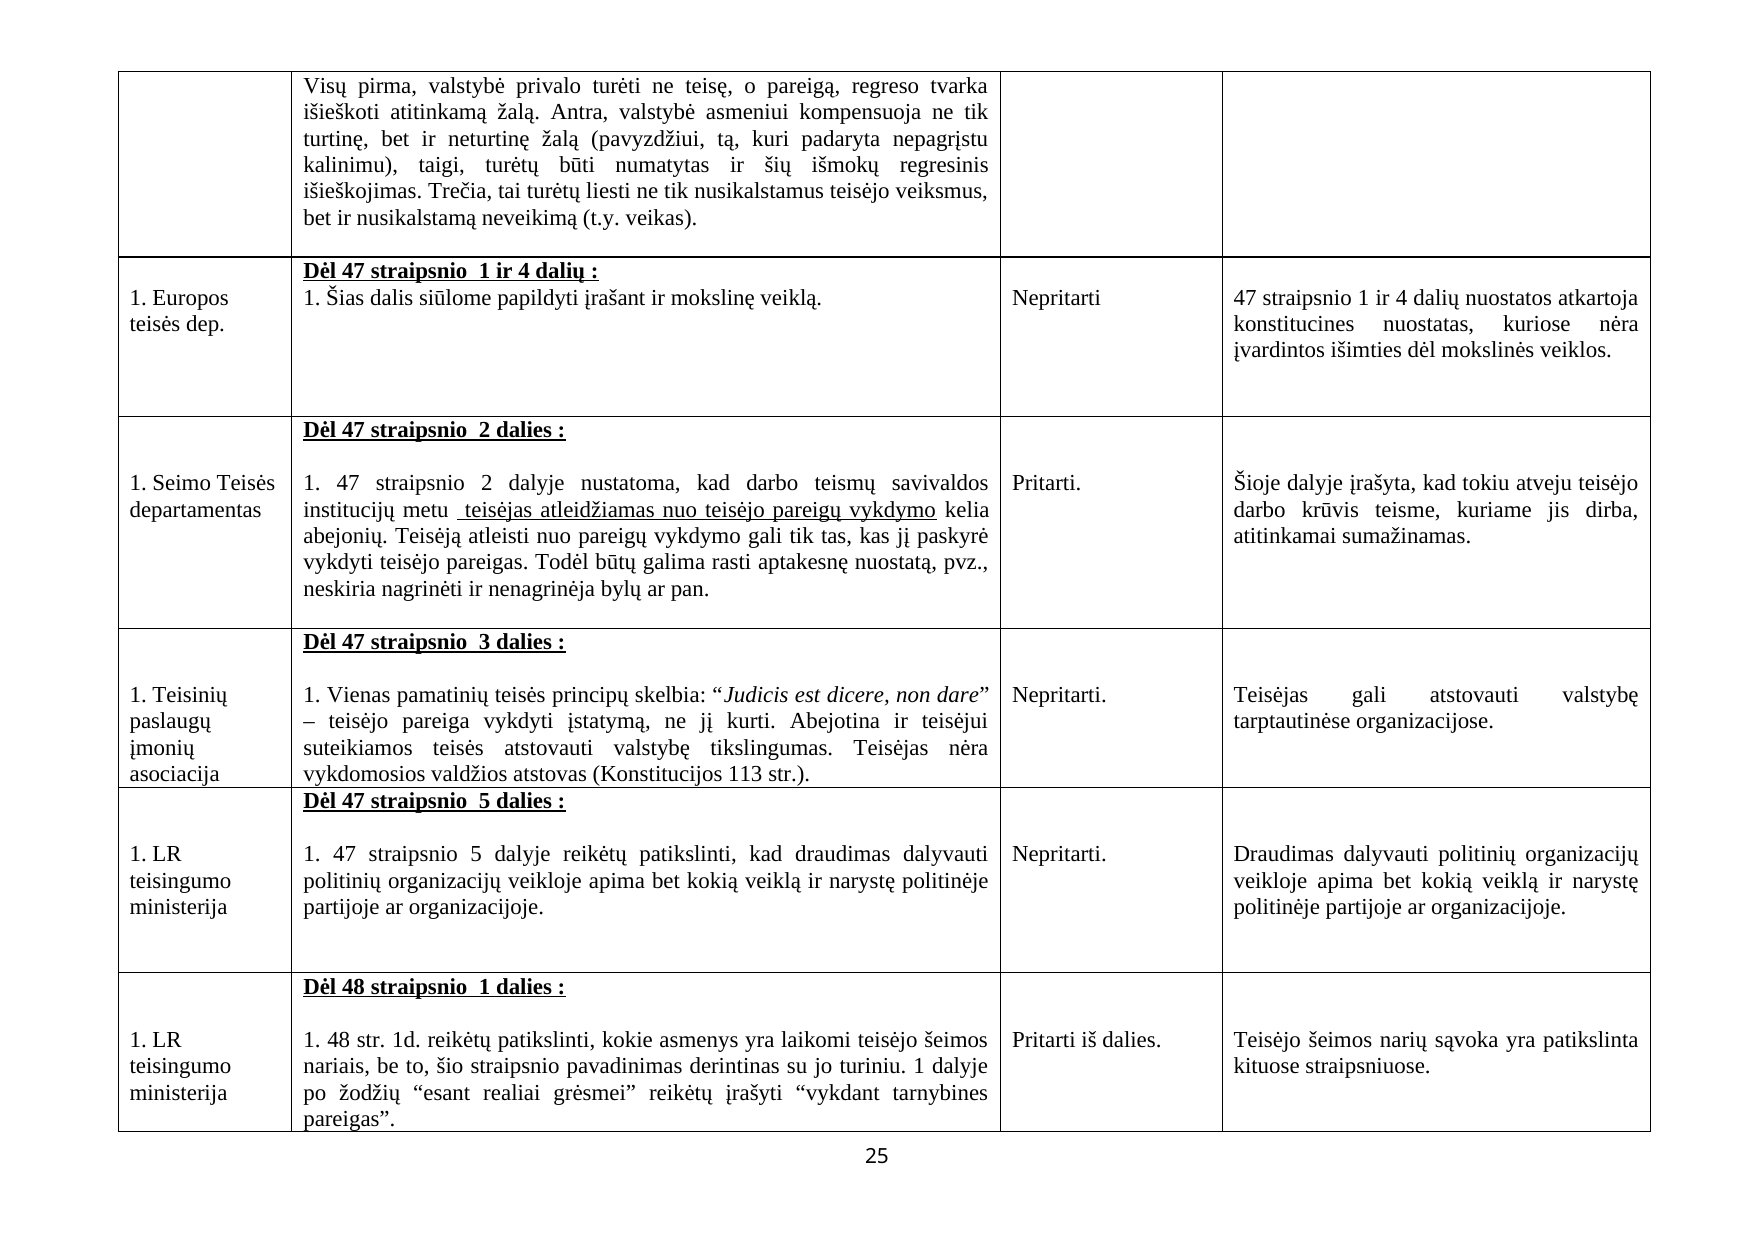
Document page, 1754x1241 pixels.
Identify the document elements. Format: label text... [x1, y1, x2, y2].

table_cell Visų pirma, valstybė privalo turėti ne teisę, o pareigą, regreso tvarka išieškoti atitinkamą žalą. Antra, valstybė asmeniui kompensuoja ne tik turtinę, bet ir neturtinę žalą (pavyzdžiui, tą, kuri padaryta nepagrįstu kalinimu), taigi, turėtų būti numatytas ir šių išmokų regresinis išieškojimas. Trečia, tai turėtų liesti ne tik nusikalstamus teisėjo veiksmus, bet ir nusikalstamą neveikimą (t.y. veikas). [292, 72, 1000, 256]
table_cell Pritarti. [1001, 417, 1222, 627]
table_cell Nepritarti [1001, 258, 1222, 416]
table_cell Dėl 47 straipsnio 3 dalies : 1. Vienas pamatinių teisės principų skelbia: “Judicis est dicere, non dare” – teisėjo pareiga vykdyti įstatymą, ne jį kurti. Abejotina ir teisėjui suteikiamos teisės atstovauti valstybę tikslingumas. Teisėjas nėra vykdomosios valdžios atstovas (Konstitucijos 113 str.). [292, 629, 1000, 787]
table_cell Šioje dalyje įrašyta, kad tokiu atveju teisėjo darbo krūvis teisme, kuriame jis dirba, atitinkamai sumažinamas. [1223, 417, 1650, 627]
table_cell 47 straipsnio 1 ir 4 dalių nuostatos atkartoja konstitucines nuostatas, kuriose nėra įvardintos išimties dėl mokslinės veiklos. [1223, 258, 1650, 416]
table_cell [1223, 72, 1650, 256]
table_cell 1. LR teisingumo ministerija [119, 973, 291, 1131]
table_cell Dėl 47 straipsnio 1 ir 4 dalių : 1. Šias dalis siūlome papildyti įrašant ir mokslinę veiklą. [292, 258, 1000, 416]
table_cell Teisėjas gali atstovauti valstybę tarptautinėse organizacijose. [1223, 629, 1650, 787]
table_cell Nepritarti. [1001, 788, 1222, 972]
table_cell Dėl 48 straipsnio 1 dalies : 1. 48 str. 1d. reikėtų patikslinti, kokie asmenys yra laikomi teisėjo šeimos nariais, be to, šio straipsnio pavadinimas derintinas su jo turiniu. 1 dalyje po žodžių “esant realiai grėsmei” reikėtų įrašyti “vykdant tarnybines pareigas”. [292, 973, 1000, 1131]
table_cell Dėl 47 straipsnio 2 dalies : 1. 47 straipsnio 2 dalyje nustatoma, kad darbo teismų savivaldos institucijų metu teisėjas atleidžiamas nuo teisėjo pareigų vykdymo kelia abejonių. Teisėją atleisti nuo pareigų vykdymo gali tik tas, kas jį paskyrė vykdyti teisėjo pareigas. Todėl būtų galima rasti aptakesnę nuostatą, pvz., neskiria nagrinėti ir nenagrinėja bylų ar pan. [292, 417, 1000, 627]
table_cell Dėl 47 straipsnio 5 dalies : 1. 47 straipsnio 5 dalyje reikėtų patikslinti, kad draudimas dalyvauti politinių organizacijų veikloje apima bet kokią veiklą ir narystę politinėje partijoje ar organizacijoje. [292, 788, 1000, 972]
table_cell Nepritarti. [1001, 629, 1222, 787]
table_cell 1. Teisinių paslaugų įmonių asociacija [119, 629, 291, 787]
table_cell 1. Europos teisės dep. [119, 258, 291, 416]
table_cell 1. LR teisingumo ministerija [119, 788, 291, 972]
table_cell Pritarti iš dalies. [1001, 973, 1222, 1131]
table_cell Teisėjo šeimos narių sąvoka yra patikslinta kituose straipsniuose. [1223, 973, 1650, 1131]
table_cell Draudimas dalyvauti politinių organizacijų veikloje apima bet kokią veiklą ir narystę politinėje partijoje ar organizacijoje. [1223, 788, 1650, 972]
table_cell 1. Seimo Teisės departamentas [119, 417, 291, 627]
table_cell [1001, 72, 1222, 256]
table_cell [119, 72, 291, 256]
